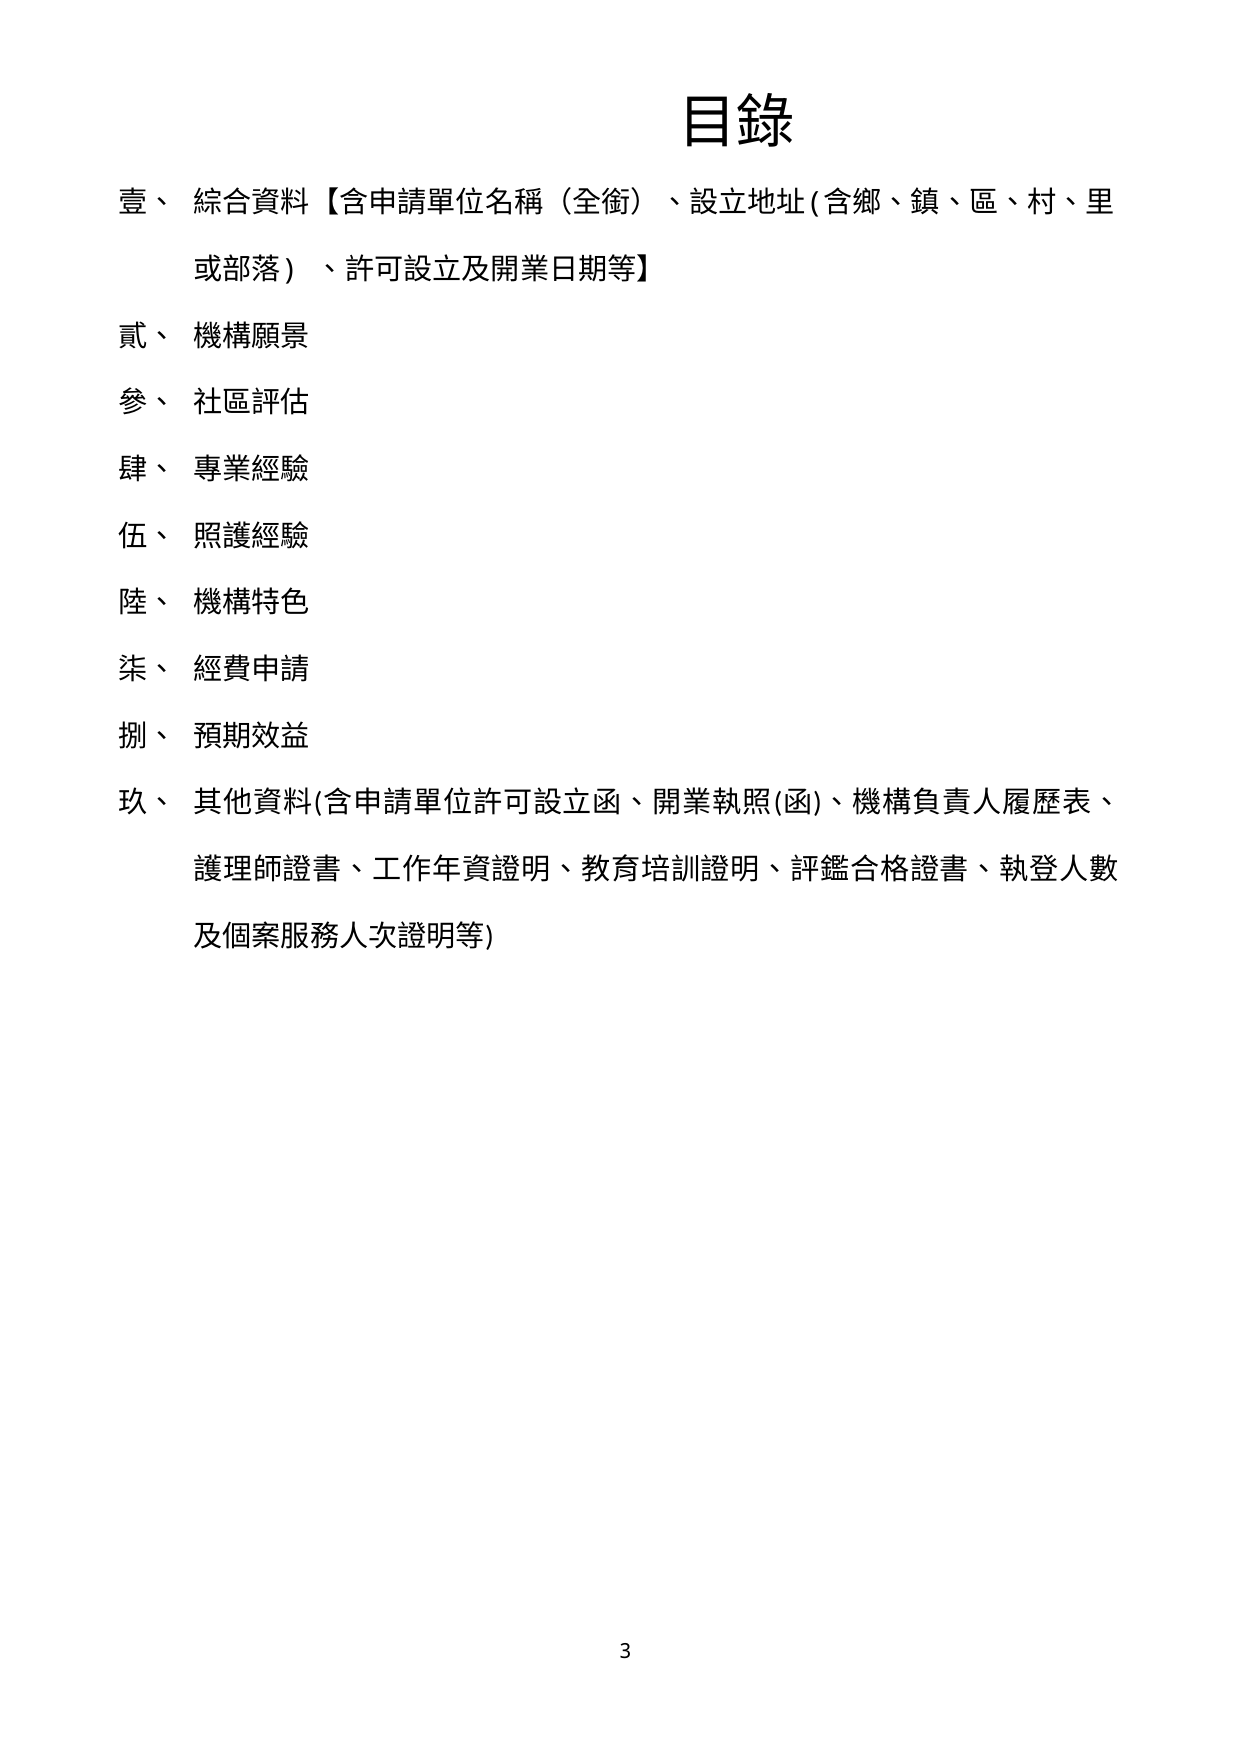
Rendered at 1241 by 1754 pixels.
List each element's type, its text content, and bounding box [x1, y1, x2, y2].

list 專業經驗 [118, 426, 1122, 493]
list 機構願景 [118, 293, 1122, 359]
list 機構特色 [118, 559, 1122, 626]
list 照護經驗 [118, 493, 1122, 559]
text 目錄 [118, 75, 1122, 159]
list 經費申請 [118, 626, 1122, 693]
list 預期效益 [118, 693, 1122, 759]
list 綜合資料【含申請單位名稱（全銜）、設立地址(含鄉、鎮、區、村、里或部落) 、許可設立及開業日期等】 [118, 159, 1122, 293]
list 其他資料(含申請單位許可設立函、開業執照(函)、機構負責人履歷表、護理師證書、工作年資證明、教育培訓證明、評鑑合格證書、執登人數及個案服務人次證明等) [118, 759, 1122, 959]
list 社區評估 [118, 359, 1122, 426]
